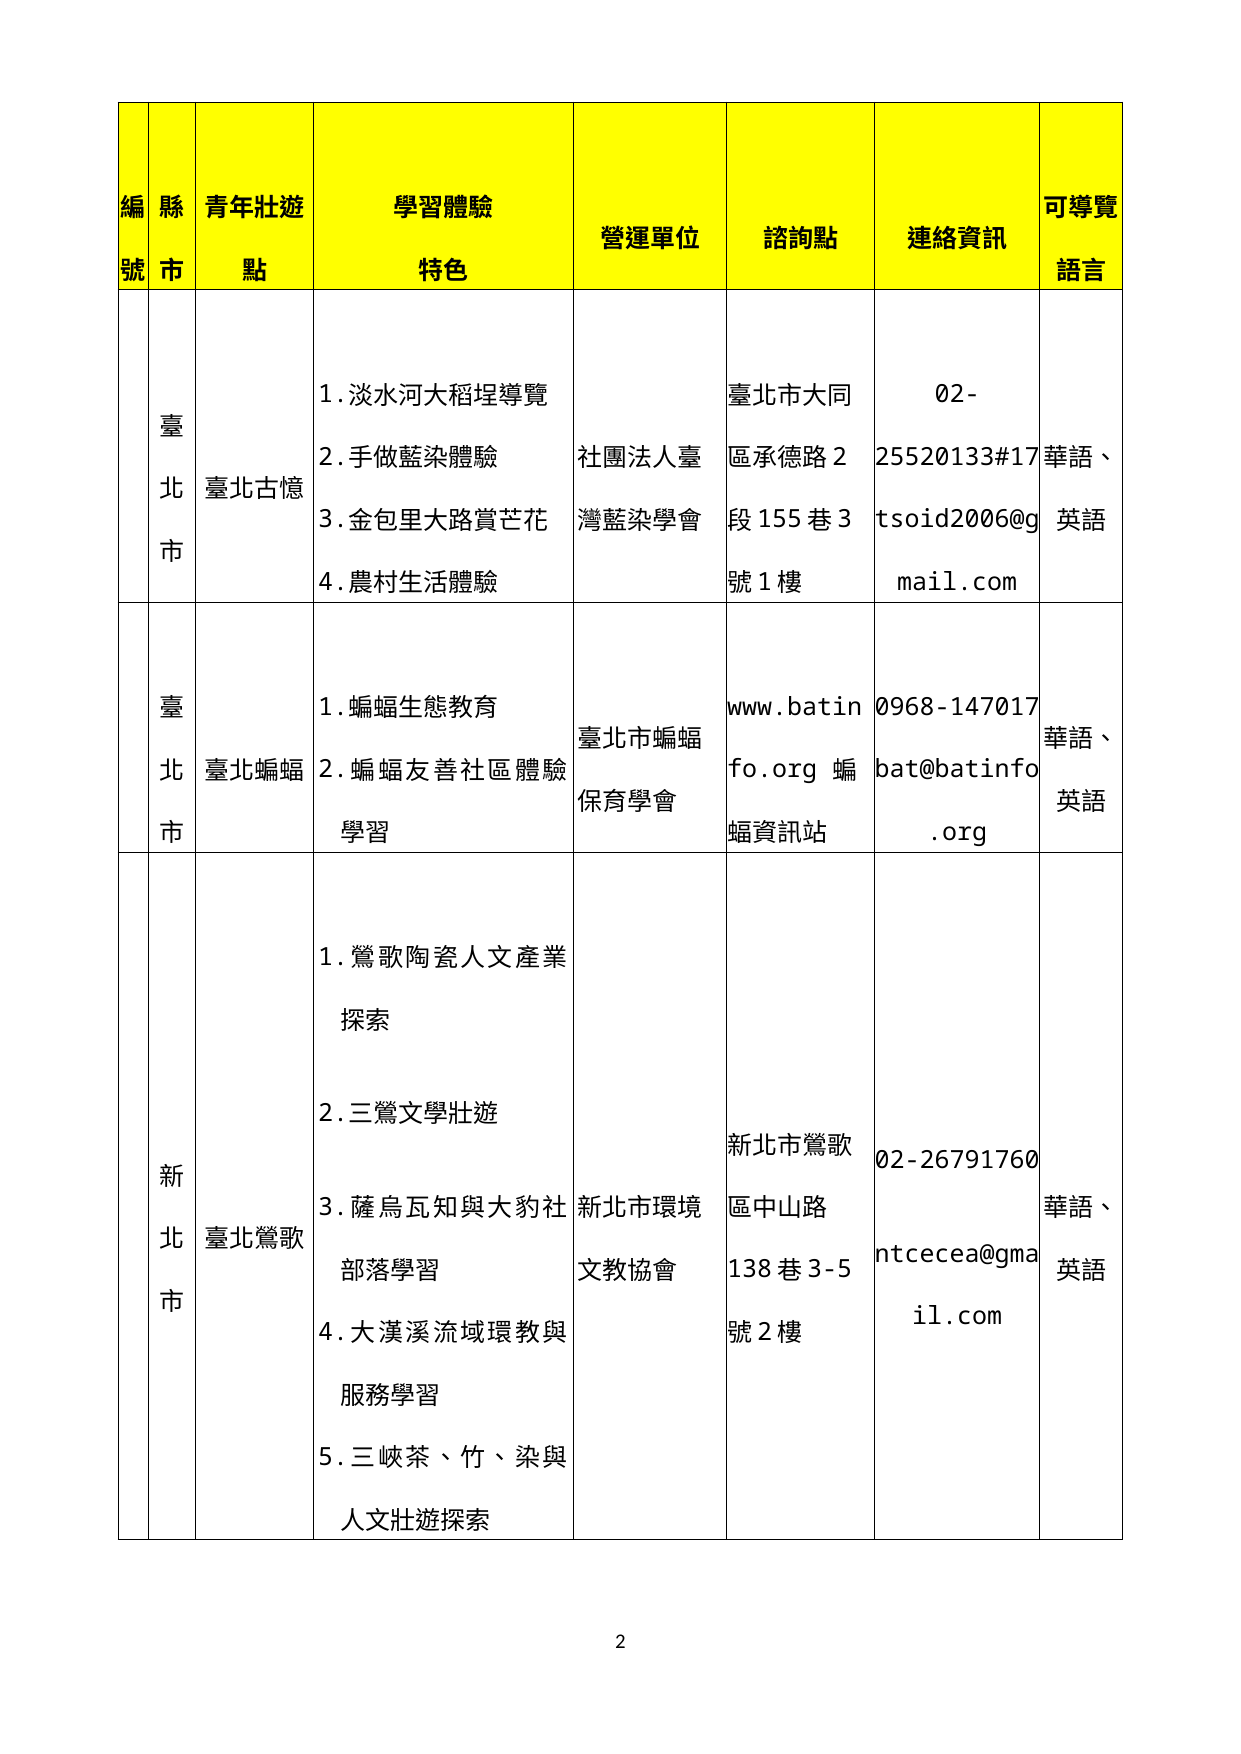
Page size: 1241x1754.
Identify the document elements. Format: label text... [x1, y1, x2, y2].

table_header 青年壯遊點 [196, 103, 313, 289]
table_cell 臺北古憶 [196, 290, 313, 602]
table_header 諮詢點 [727, 103, 874, 289]
table_cell www.batinfo.org 蝙蝠資訊站 [727, 603, 874, 852]
table_cell 臺北鶯歌 [196, 853, 313, 1539]
table_cell 華語、英語 [1040, 853, 1122, 1539]
table_cell 臺北市蝙蝠保育學會 [574, 603, 726, 852]
table_cell 社團法人臺灣藍染學會 [574, 290, 726, 602]
table_cell 新北市鶯歌區中山路138巷3-5號2樓 [727, 853, 874, 1539]
table_cell 0968-147017 bat@batinfo.org [875, 603, 1039, 852]
table_cell 華語、英語 [1040, 290, 1122, 602]
table_header 學習體驗 特色 [314, 103, 573, 289]
table_cell 02-26791760 ntcecea@gmail.com [875, 853, 1039, 1539]
table_cell 1.鶯歌陶瓷人文產業探索 2.三鶯文學壯遊 3.薩烏瓦知與大豹社部落學習 4.大漢溪流域環教與服務學習 5.三峽茶、竹、染與人文壯遊探索 [314, 853, 573, 1539]
table_cell 新北市環境文教協會 [574, 853, 726, 1539]
table_cell 臺北蝙蝠 [196, 603, 313, 852]
table_header 可導覽語言 [1040, 103, 1122, 289]
table_header 連絡資訊 [875, 103, 1039, 289]
table_cell 華語、英語 [1040, 603, 1122, 852]
table_cell 新北市 [149, 853, 195, 1539]
table_header 縣市 [149, 103, 195, 289]
table_header 營運單位 [574, 103, 726, 289]
table_cell 1.淡水河大稻埕導覽 2.手做藍染體驗 3.金包里大路賞芒花 4.農村生活體驗 [314, 290, 573, 602]
table_cell 臺北市 [149, 290, 195, 602]
table_cell 臺北市 [149, 603, 195, 852]
table_cell [119, 853, 148, 1539]
table_cell 02-25520133#17 tsoid2006@gmail.com [875, 290, 1039, 602]
table_header 編號 [119, 103, 148, 289]
table_cell [119, 290, 148, 602]
table_cell 1.蝙蝠生態教育 2.蝙蝠友善社區體驗學習 [314, 603, 573, 852]
table_cell 臺北市大同區承德路2段155巷3號1樓 [727, 290, 874, 602]
table_cell [119, 603, 148, 852]
